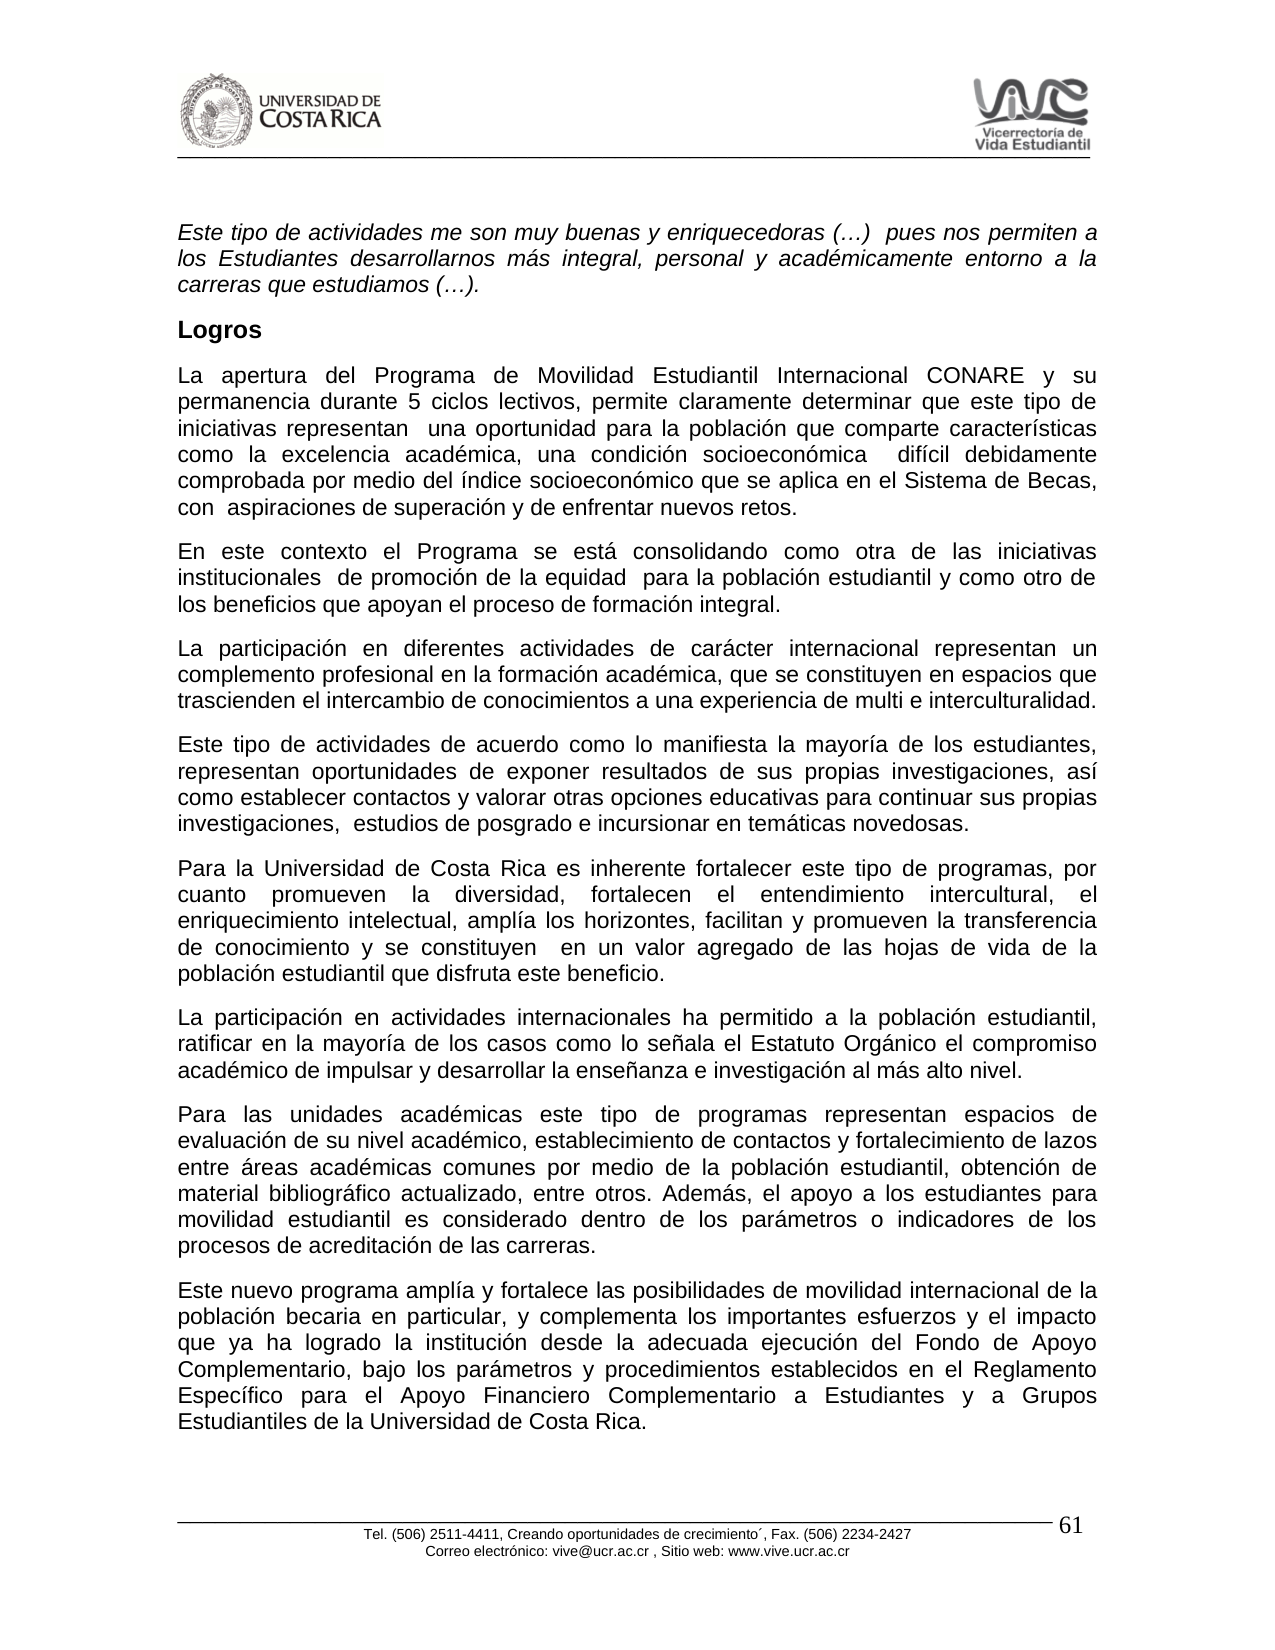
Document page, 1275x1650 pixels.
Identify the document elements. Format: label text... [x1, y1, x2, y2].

text Este tipo de actividades de acuerdo como lo manifiesta la mayoría de los estudiantes, representan oportunidades de exponer resultados de sus propias investigaciones, así como establecer contactos y valorar otras opciones educativas para continuar sus propias investigaciones, estudios de posgrado e incursionar en temáticas novedosas. [177, 731, 1098, 837]
text En este contexto el Programa se está consolidando como otra de las iniciativas institucionales de promoción de la equidad para la población estudiantil y como otro de los beneficios que apoyan el proceso de formación integral. [177, 538, 1098, 617]
text Este tipo de actividades me son muy buenas y enriquecedoras (…) pues nos permiten a los Estudiantes desarrollarnos más integral, personal y académicamente entorno a la carreras que estudiamos (…). [177, 219, 1098, 298]
text La apertura del Programa de Movilidad Estudiantil Internacional CONARE y su permanencia durante 5 ciclos lectivos, permite claramente determinar que este tipo de iniciativas representan una oportunidad para la población que comparte características como la excelencia académica, una condición socioeconómica difícil debidamente comprobada por medio del índice socioeconómico que se aplica en el Sistema de Becas, con aspiraciones de superación y de enfrentar nuevos retos. [177, 362, 1098, 520]
text Para la Universidad de Costa Rica es inherente fortalecer este tipo de programas, por cuanto promueven la diversidad, fortalecen el entendimiento intercultural, el enriquecimiento intelectual, amplía los horizontes, facilitan y promueven la transferencia de conocimiento y se constituyen en un valor agregado de las hojas de vida de la población estudiantil que disfruta este beneficio. [177, 854, 1098, 986]
text La participación en diferentes actividades de carácter internacional representan un complemento profesional en la formación académica, que se constituyen en espacios que trascienden el intercambio de conocimientos a una experiencia de multi e interculturalidad. [177, 634, 1098, 714]
text Para las unidades académicas este tipo de programas representan espacios de evaluación de su nivel académico, establecimiento de contactos y fortalecimiento de lazos entre áreas académicas comunes por medio de la población estudiantil, obtención de material bibliográfico actualizado, entre otros. Además, el apoyo a los estudiantes para movilidad estudiantil es considerado dentro de los parámetros o indicadores de los procesos de acreditación de las carreras. [177, 1101, 1098, 1259]
subtitle Logros [177, 316, 1098, 344]
text La participación en actividades internacionales ha permitido a la población estudiantil, ratificar en la mayoría de los casos como lo señala el Estatuto Orgánico el compromiso académico de impulsar y desarrollar la enseñanza e investigación al más alto nivel. [177, 1004, 1098, 1083]
text Este nuevo programa amplía y fortalece las posibilidades de movilidad internacional de la población becaria en particular, y complementa los importantes esfuerzos y el impacto que ya ha logrado la institución desde la adecuada ejecución del Fondo de Apoyo Complementario, bajo los parámetros y procedimientos establecidos en el Reglamento Específico para el Apoyo Financiero Complementario a Estudiantes y a Grupos Estudiantiles de la Universidad de Costa Rica. [177, 1277, 1098, 1435]
